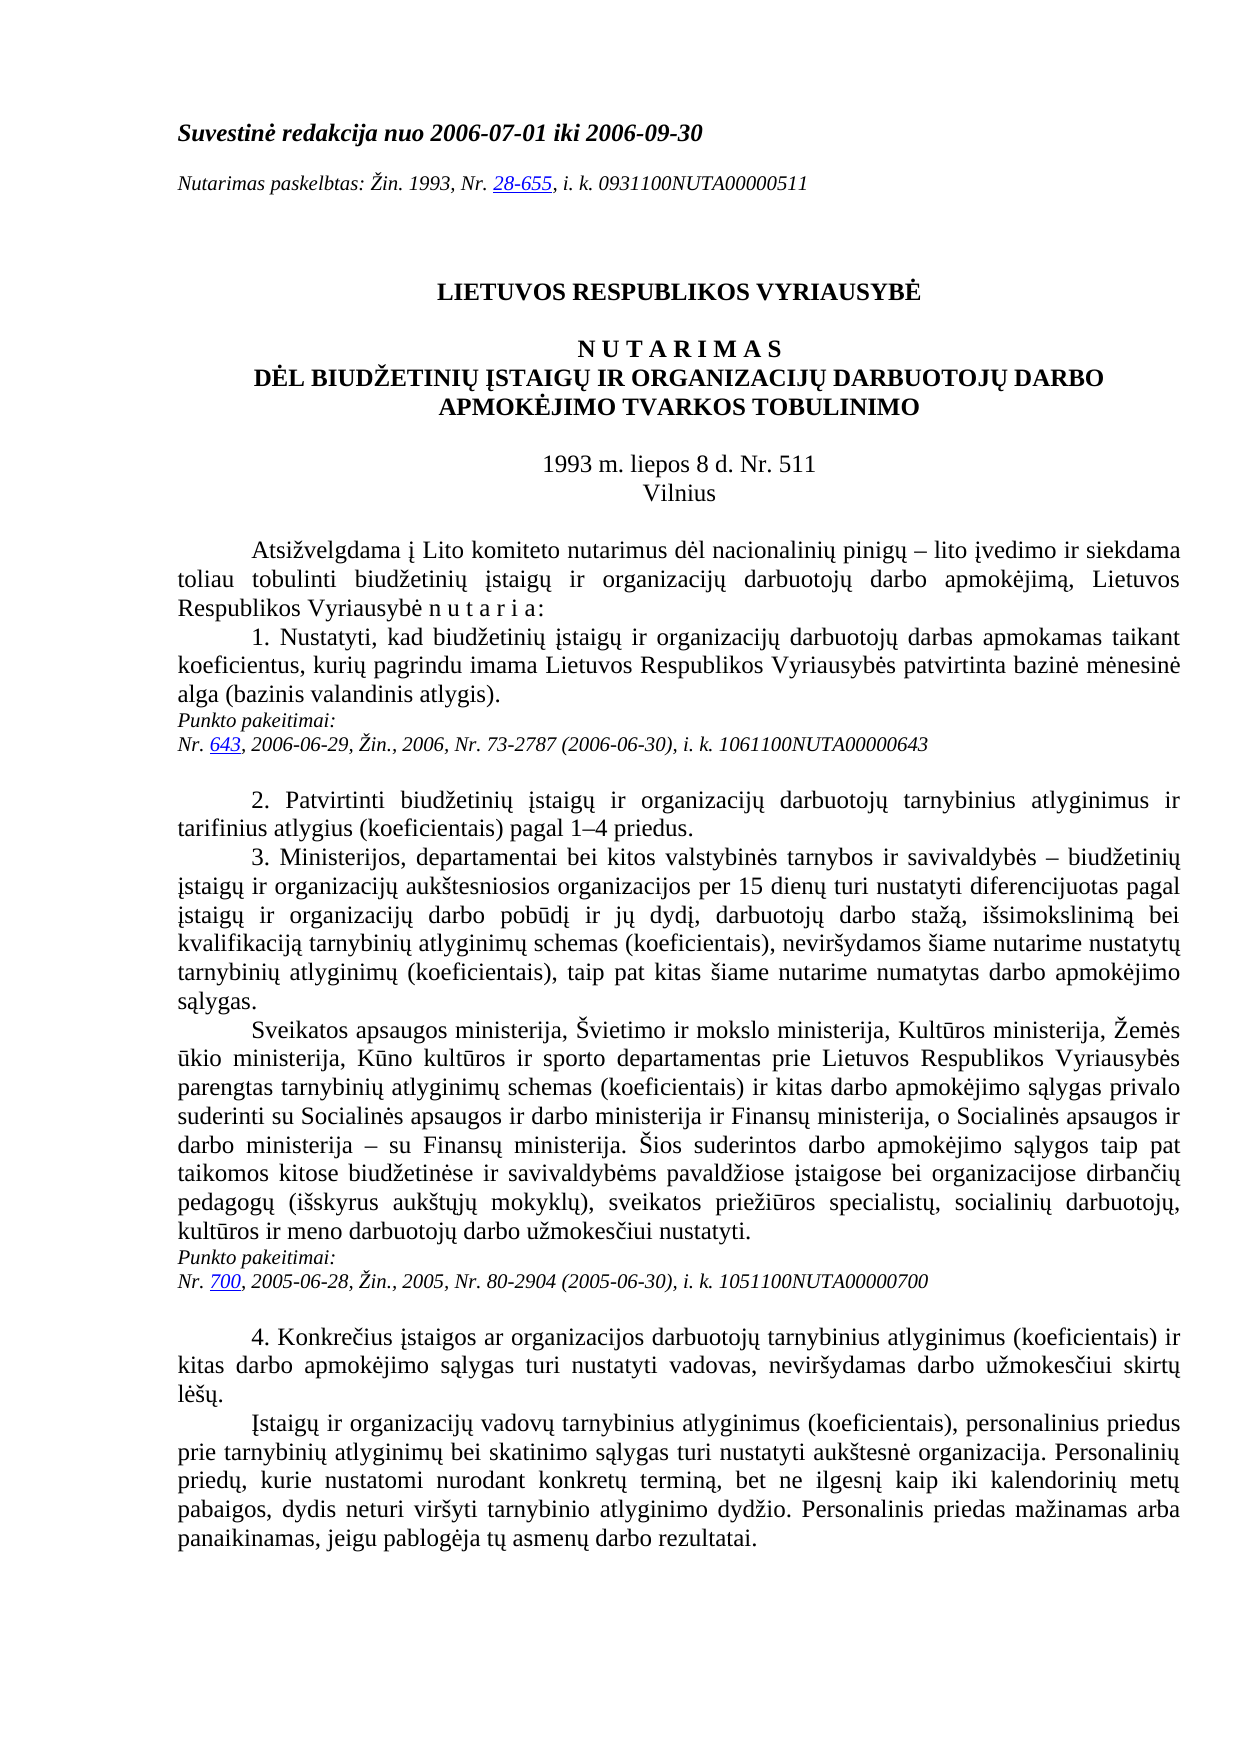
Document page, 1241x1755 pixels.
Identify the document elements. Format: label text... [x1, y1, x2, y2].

text Punkto pakeitimai: [177, 708, 1181, 732]
text Atsižvelgdama į Lito komiteto nutarimus dėl nacionalinių pinigų – lito įvedimo ir siekdama toliau tobulinti biudžetinių įstaigų ir organizacijų darbuotojų darbo apmokėjimą, Lietuvos Respublikos Vyriausybė nutaria: [177, 535, 1181, 622]
text Įstaigų ir organizacijų vadovų tarnybinius atlyginimus (koeficientais), personalinius priedus prie tarnybinių atlyginimų bei skatinimo sąlygas turi nustatyti aukštesnė organizacija. Personalinių priedų, kurie nustatomi nurodant konkretų terminą, bet ne ilgesnį kaip iki kalendorinių metų pabaigos, dydis neturi viršyti tarnybinio atlyginimo dydžio. Personalinis priedas mažinamas arba panaikinamas, jeigu pablogėja tų asmenų darbo rezultatai. [177, 1408, 1181, 1552]
text DĖL BIUDŽETINIŲ ĮSTAIGŲ IR ORGANIZACIJŲ DARBUOTOJŲ DARBO APMOKĖJIMO TVARKOS TOBULINIMO [177, 363, 1181, 420]
text 3. Ministerijos, departamentai bei kitos valstybinės tarnybos ir savivaldybės – biudžetinių įstaigų ir organizacijų aukštesniosios organizacijos per 15 dienų turi nustatyti diferencijuotas pagal įstaigų ir organizacijų darbo pobūdį ir jų dydį, darbuotojų darbo stažą, išsimokslinimą bei kvalifikaciją tarnybinių atlyginimų schemas (koeficientais), neviršydamos šiame nutarime nustatytų tarnybinių atlyginimų (koeficientais), taip pat kitas šiame nutarime numatytas darbo apmokėjimo sąlygas. [177, 842, 1181, 1015]
text Nr. 700, 2005-06-28, Žin., 2005, Nr. 80-2904 (2005-06-30), i. k. 1051100NUTA00000700 [177, 1269, 1181, 1293]
text N U T A R I M A S [177, 334, 1181, 363]
text LIETUVOS RESPUBLIKOS VYRIAUSYBĖ [177, 277, 1181, 305]
text Vilnius [177, 478, 1181, 507]
text 2. Patvirtinti biudžetinių įstaigų ir organizacijų darbuotojų tarnybinius atlyginimus ir tarifinius atlygius (koeficientais) pagal 1–4 priedus. [177, 785, 1181, 842]
text Sveikatos apsaugos ministerija, Švietimo ir mokslo ministerija, Kultūros ministerija, Žemės ūkio ministerija, Kūno kultūros ir sporto departamentas prie Lietuvos Respublikos Vyriausybės parengtas tarnybinių atlyginimų schemas (koeficientais) ir kitas darbo apmokėjimo sąlygas privalo suderinti su Socialinės apsaugos ir darbo ministerija ir Finansų ministerija, o Socialinės apsaugos ir darbo ministerija – su Finansų ministerija. Šios suderintos darbo apmokėjimo sąlygos taip pat taikomos kitose biudžetinėse ir savivaldybėms pavaldžiose įstaigose bei organizacijose dirbančių pedagogų (išskyrus aukštųjų mokyklų), sveikatos priežiūros specialistų, socialinių darbuotojų, kultūros ir meno darbuotojų darbo užmokesčiui nustatyti. [177, 1015, 1181, 1245]
text Nutarimas paskelbtas: Žin. 1993, Nr. 28-655, i. k. 0931100NUTA00000511 [177, 171, 1181, 195]
text Punkto pakeitimai: [177, 1245, 1181, 1269]
text Suvestinė redakcija nuo 2006-07-01 iki 2006-09-30 [177, 118, 1181, 147]
text 1. Nustatyti, kad biudžetinių įstaigų ir organizacijų darbuotojų darbas apmokamas taikant koeficientus, kurių pagrindu imama Lietuvos Respublikos Vyriausybės patvirtinta bazinė mėnesinė alga (bazinis valandinis atlygis). [177, 622, 1181, 708]
text Nr. 643, 2006-06-29, Žin., 2006, Nr. 73-2787 (2006-06-30), i. k. 1061100NUTA00000643 [177, 732, 1181, 756]
text 4. Konkrečius įstaigos ar organizacijos darbuotojų tarnybinius atlyginimus (koeficientais) ir kitas darbo apmokėjimo sąlygas turi nustatyti vadovas, neviršydamas darbo užmokesčiui skirtų lėšų. [177, 1322, 1181, 1408]
text 1993 m. liepos 8 d. Nr. 511 [177, 449, 1181, 478]
